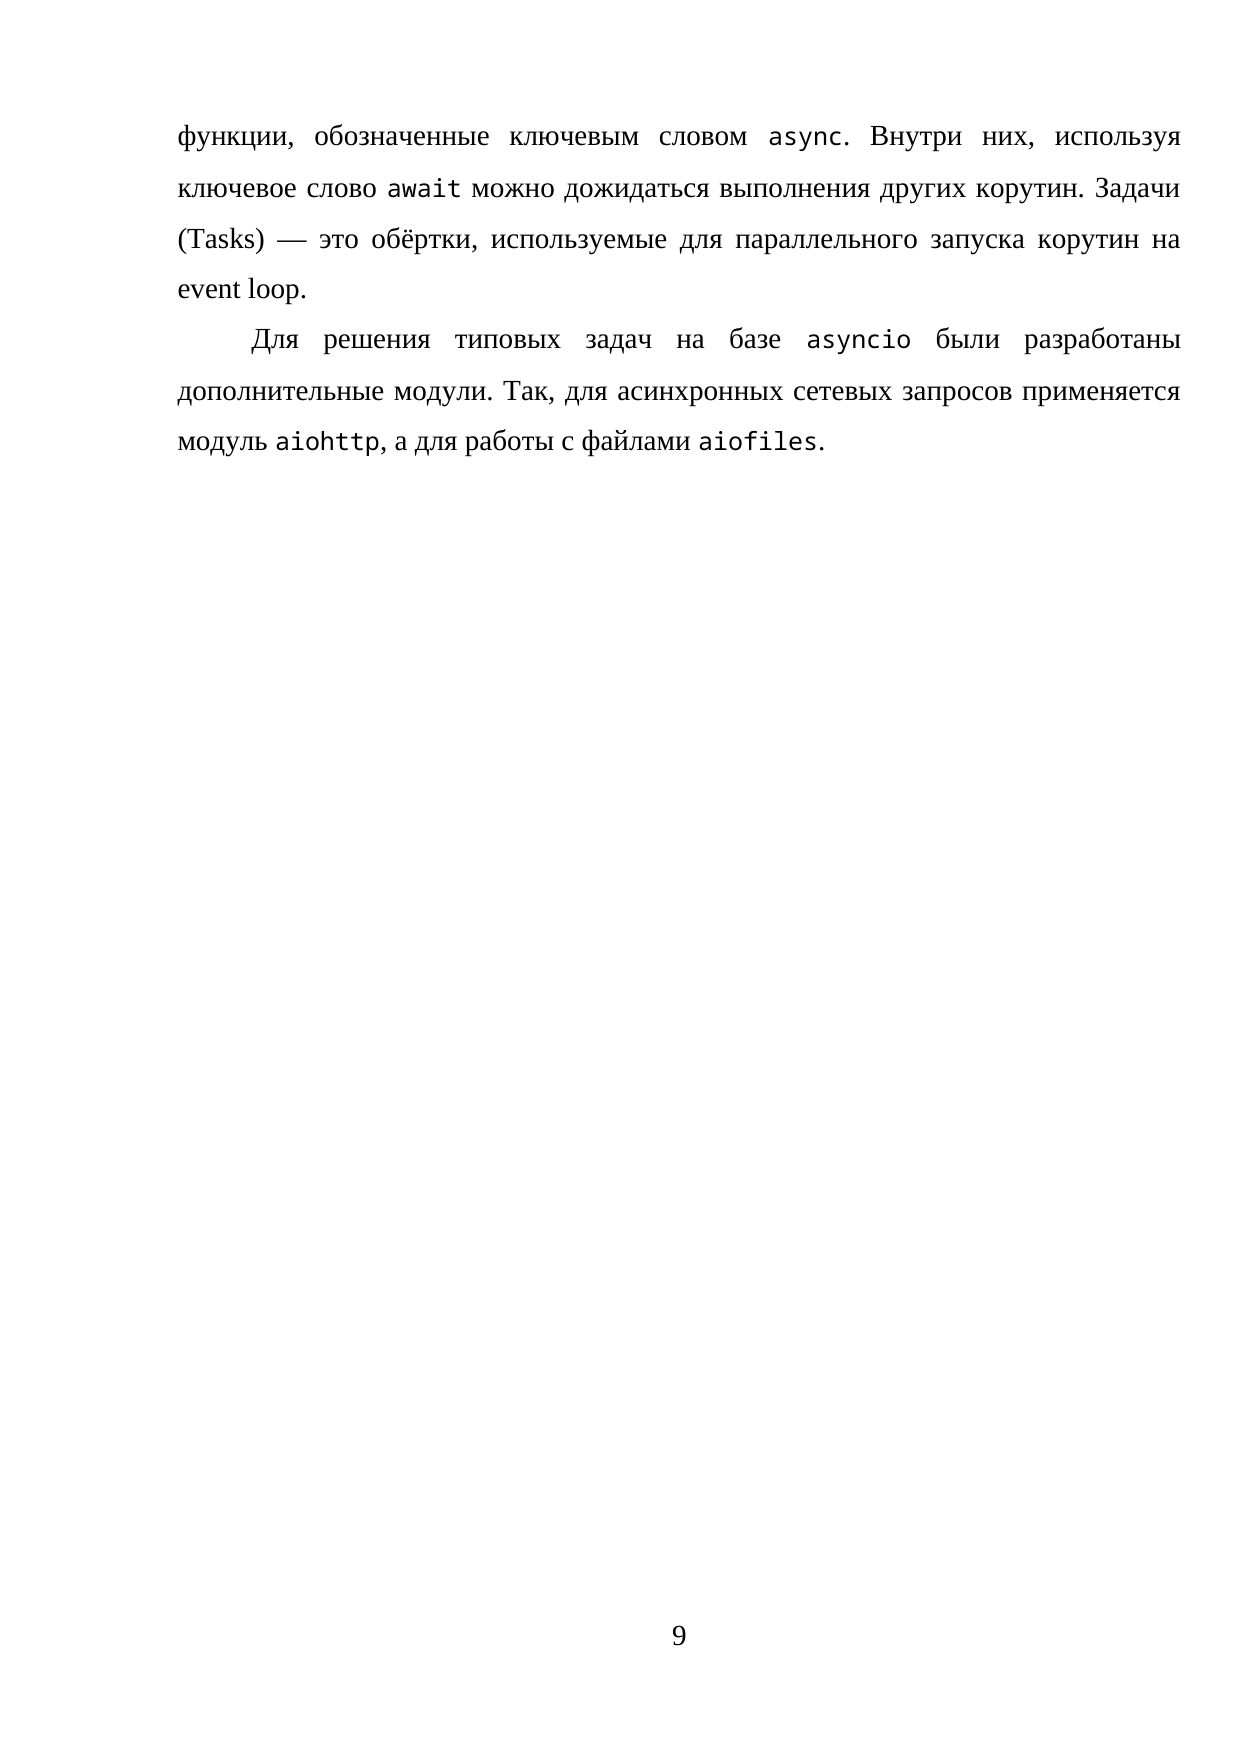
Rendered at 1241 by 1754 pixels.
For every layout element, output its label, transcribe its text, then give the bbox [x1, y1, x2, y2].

text функции, обозначенные ключевым словом async. Внутри них, используя ключевое слово await можно дожидаться выполнения других корутин. Задачи (Tasks) — это обёртки, используемые для параллельного запуска корутин на event loop. [177, 118, 1181, 305]
text Для решения типовых задач на базе asyncio были разработаны дополнительные модули. Так, для асинхронных сетевых запросов применяется модуль aiohttp, а для работы с файлами aiofiles. [177, 322, 1181, 458]
